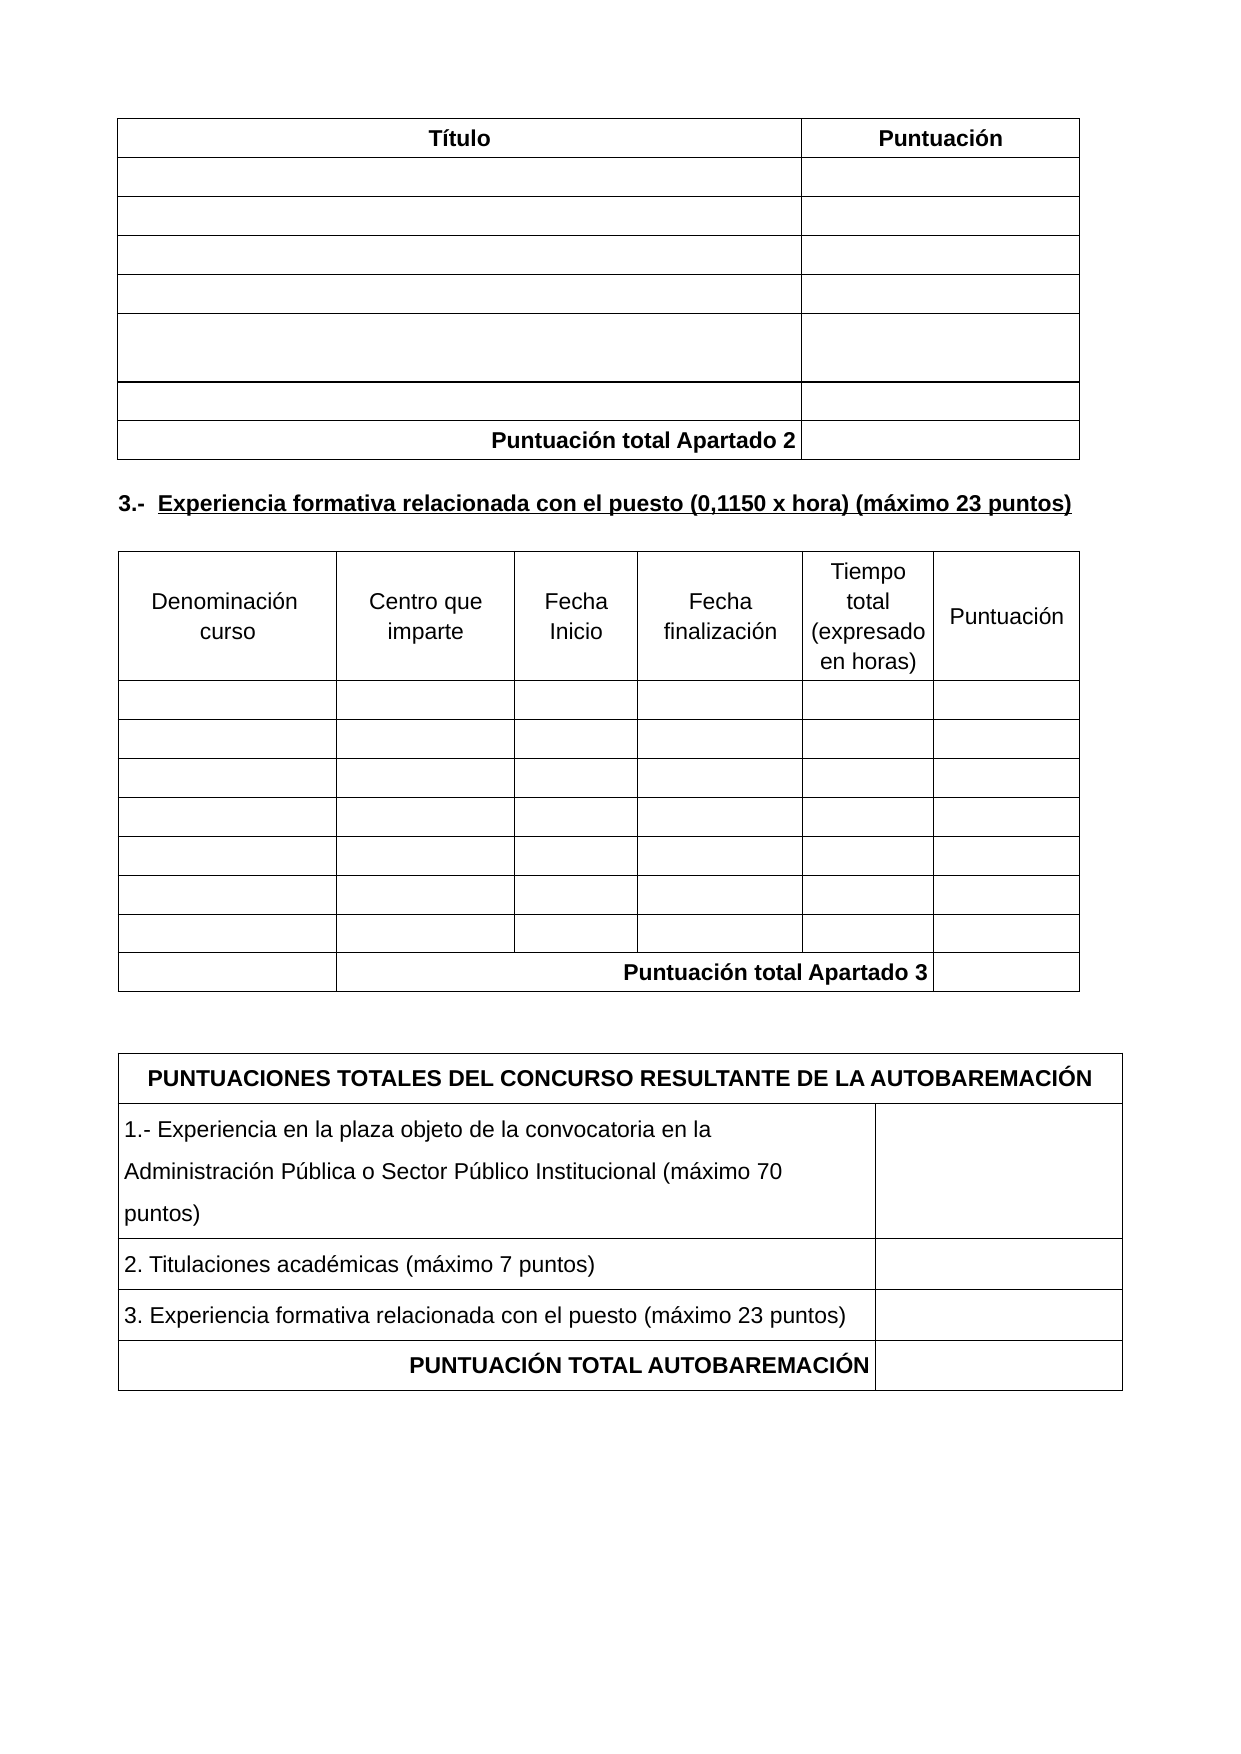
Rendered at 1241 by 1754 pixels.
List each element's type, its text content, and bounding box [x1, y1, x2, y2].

table_cell [515, 759, 637, 797]
table_header Fecha Inicio [515, 552, 637, 680]
table_header Tiempo total (expresado en horas) [803, 552, 933, 680]
text 3.- Experiencia formativa relacionada con el puesto (0,1150 x hora) (máximo 23 puntos) [118, 490, 1122, 517]
table_header Centro que imparte [337, 552, 514, 680]
table_cell [638, 720, 802, 758]
table_cell [638, 681, 802, 719]
table_cell Puntuación total Apartado 3 [337, 953, 933, 991]
table_cell [876, 1104, 1122, 1238]
table_cell [934, 915, 1079, 952]
table_cell PUNTUACIÓN TOTAL AUTOBAREMACIÓN [119, 1341, 875, 1390]
table_cell [934, 759, 1079, 797]
table_cell [337, 876, 514, 913]
table_cell [802, 421, 1079, 459]
table_cell [119, 798, 336, 836]
table_cell [803, 876, 933, 913]
table_header Denominación curso [119, 552, 336, 680]
table_cell [337, 681, 514, 719]
table_cell [934, 681, 1079, 719]
table_cell [337, 759, 514, 797]
table_cell [802, 383, 1079, 420]
table_cell [803, 681, 933, 719]
table_cell [119, 681, 336, 719]
table_cell [119, 759, 336, 797]
table_cell [876, 1341, 1122, 1390]
table_cell [638, 759, 802, 797]
table_cell [119, 720, 336, 758]
table_cell [934, 953, 1079, 991]
table_cell [118, 314, 801, 381]
table_cell [802, 197, 1079, 235]
table_cell [119, 876, 336, 913]
table_cell [802, 236, 1079, 273]
table_cell [802, 158, 1079, 196]
table_cell [515, 837, 637, 874]
table_cell [515, 720, 637, 758]
table_cell [515, 915, 637, 952]
table_cell [934, 720, 1079, 758]
table_cell [638, 798, 802, 836]
table_cell [337, 915, 514, 952]
table_cell 2. Titulaciones académicas (máximo 7 puntos) [119, 1239, 875, 1289]
table_cell [337, 720, 514, 758]
table_cell [119, 915, 336, 952]
table_header Puntuación [802, 119, 1079, 157]
table_cell [803, 915, 933, 952]
table_cell [876, 1239, 1122, 1289]
table_cell [803, 837, 933, 874]
table_cell [515, 681, 637, 719]
table_cell [337, 837, 514, 874]
table_cell [118, 236, 801, 273]
table_cell [638, 915, 802, 952]
table_cell 3. Experiencia formativa relacionada con el puesto (máximo 23 puntos) [119, 1290, 875, 1340]
table_cell [337, 798, 514, 836]
table_cell [119, 953, 336, 991]
table_cell [803, 720, 933, 758]
table_header Título [118, 119, 801, 157]
table_cell [638, 837, 802, 874]
table_cell [118, 383, 801, 420]
table_cell [934, 876, 1079, 913]
table_header PUNTUACIONES TOTALES DEL CONCURSO RESULTANTE DE LA AUTOBAREMACIÓN [119, 1054, 1122, 1103]
table_cell [118, 197, 801, 235]
table_cell 1.- Experiencia en la plaza objeto de la convocatoria en la Administración Pública o Sector Público Institucional (máximo 70 puntos) [119, 1104, 875, 1238]
table_header Puntuación [934, 552, 1079, 680]
table_cell [876, 1290, 1122, 1340]
table_cell Puntuación total Apartado 2 [118, 421, 801, 459]
table_cell [803, 759, 933, 797]
table_cell [934, 837, 1079, 874]
table_header Fecha finalización [638, 552, 802, 680]
table_cell [515, 798, 637, 836]
table_cell [638, 876, 802, 913]
table_cell [802, 314, 1079, 381]
table_cell [118, 275, 801, 312]
table_cell [803, 798, 933, 836]
table_cell [934, 798, 1079, 836]
table_cell [118, 158, 801, 196]
table_cell [515, 876, 637, 913]
table_cell [119, 837, 336, 874]
table_cell [802, 275, 1079, 312]
